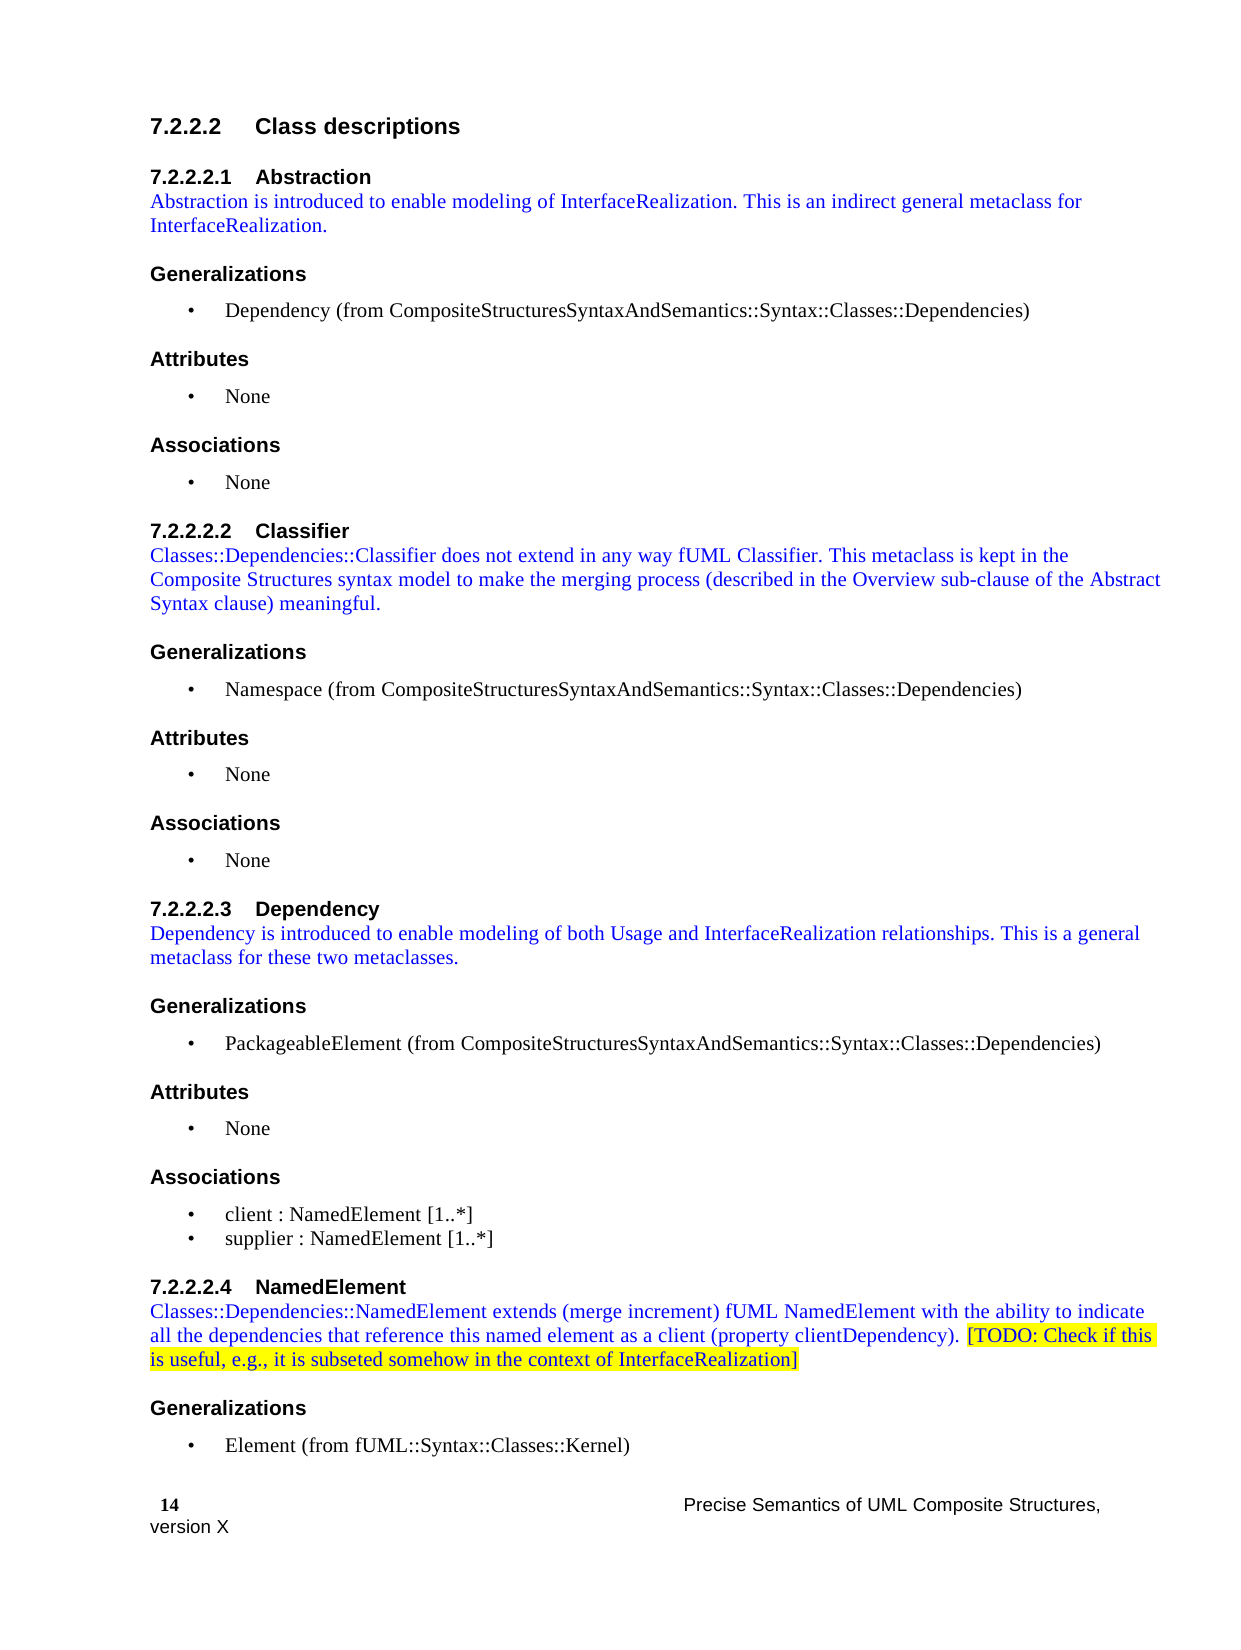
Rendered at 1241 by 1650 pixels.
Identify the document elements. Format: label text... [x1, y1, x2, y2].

text Generalizations [150, 1396, 1165, 1420]
text Attributes [150, 347, 1165, 371]
text Generalizations [150, 994, 1165, 1018]
subtitle Dependency [150, 897, 1165, 921]
list None [187, 848, 1165, 872]
list Namespace (from CompositeStructuresSyntaxAndSemantics::Syntax::Classes::Dependencies) [187, 676, 1165, 701]
text Associations [150, 811, 1165, 835]
list None [187, 762, 1165, 786]
subtitle Abstraction [150, 164, 1165, 189]
text Associations [150, 1165, 1165, 1189]
text Generalizations [150, 640, 1165, 664]
text Generalizations [150, 262, 1165, 286]
text Classes::Dependencies::NamedElement extends (merge increment) fUML NamedElement with the ability to indicate all the dependencies that reference this named element as a client (property clientDependency). [TODO: Check if this is useful, e.g., it is subseted somehow in the context of InterfaceRealization] [150, 1299, 1165, 1371]
list None [187, 469, 1165, 494]
list PackageableElement (from CompositeStructuresSyntaxAndSemantics::Syntax::Classes::Dependencies) [187, 1031, 1165, 1054]
subtitle NamedElement [150, 1275, 1165, 1299]
list None [187, 1116, 1165, 1140]
text Classes::Dependencies::Classifier does not extend in any way fUML Classifier. This metaclass is kept in the Composite Structures syntax model to make the merging process (described in the Overview sub-clause of the Abstract Syntax clause) meaningful. [150, 543, 1165, 615]
list client : NamedElement [1..*] [187, 1202, 1165, 1226]
text Dependency is introduced to enable modeling of both Usage and InterfaceRealization relationships. This is a general metaclass for these two metaclasses. [150, 921, 1165, 969]
list Element (from fUML::Syntax::Classes::Kernel) [187, 1433, 1165, 1457]
list supplier : NamedElement [1..*] [187, 1226, 1165, 1250]
subtitle Classifier [150, 519, 1165, 543]
list Dependency (from CompositeStructuresSyntaxAndSemantics::Syntax::Classes::Dependencies) [187, 298, 1165, 322]
text Attributes [150, 726, 1165, 749]
text Associations [150, 433, 1165, 457]
subtitle Class descriptions [150, 112, 1165, 139]
list None [187, 384, 1165, 408]
text Abstraction is introduced to enable modeling of InterfaceRealization. This is an indirect general metaclass for InterfaceRealization. [150, 189, 1165, 237]
text Attributes [150, 1079, 1165, 1104]
